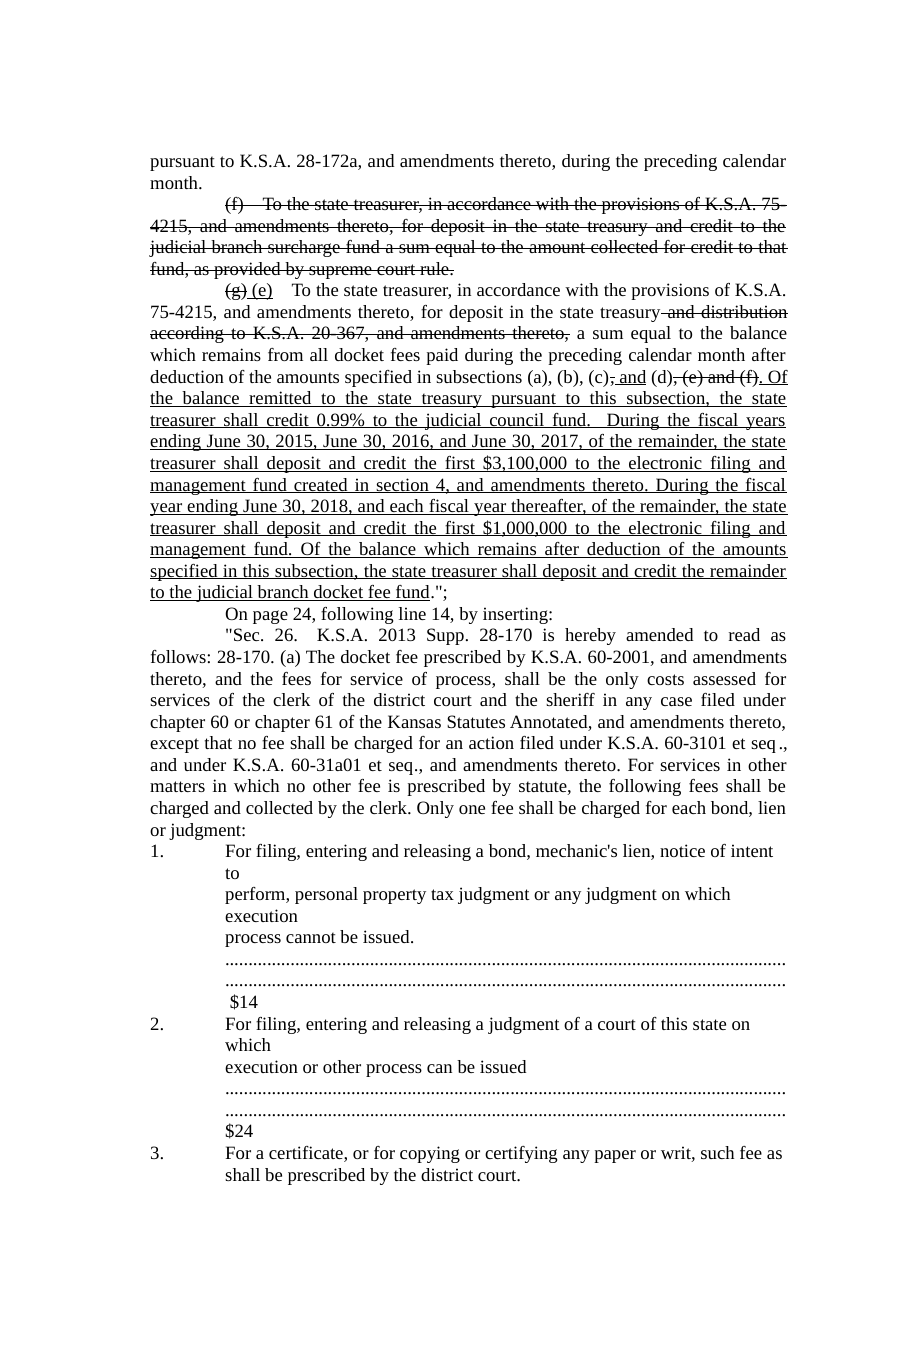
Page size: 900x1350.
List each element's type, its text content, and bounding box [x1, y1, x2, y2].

text On page 24, following line 14, by inserting: [150, 603, 787, 624]
text "Sec. 26. K.S.A. 2013 Supp. 28-170 is hereby amended to read as follows: 28-170. (a) The docket fee prescribed by K.S.A. 60-2001, and amendments thereto, and the fees for service of process, shall be the only costs assessed for services of the clerk of the district court and the sheriff in any case filed under chapter 60 or chapter 61 of the Kansas Statutes Annotated, and amendments thereto, except that no fee shall be charged for an action filed under K.S.A. 60-3101 et seq., and under K.S.A. 60-31a01 et seq., and amendments thereto. For services in other matters in which no other fee is prescribed by statute, the following fees shall be charged and collected by the clerk. Only one fee shall be charged for each bond, lien or judgment: [150, 624, 787, 840]
text year ending June 30, 2018, and each fiscal year thereafter, of the remainder, the state [150, 493, 787, 514]
text treasurer shall credit 0.99% to the judicial council fund. During the fiscal years ending June 30, 2015, June 30, 2016, and June 30, 2017, of the remainder, the state [150, 407, 787, 449]
text management fund. Of the balance which remains after deduction of the amounts [150, 536, 787, 557]
text specified in this subsection, the state treasurer shall deposit and credit the remainder [150, 558, 787, 578]
text management fund created in section 4, and amendments thereto. During the fiscal [150, 472, 787, 492]
text 2. For filing, entering and releasing a judgment of a court of this state on which execution or other process can be issued $24 [150, 1012, 787, 1142]
text (f) To the state treasurer, in accordance with the provisions of K.S.A. 75-4215, and amendments thereto, for deposit in the state treasury and credit to the judicial branch surcharge fund a sum equal to the amount collected for credit to that fund, as provided by supreme court rule. [150, 249, 787, 279]
text 1. For filing, entering and releasing a bond, mechanic's lien, notice of intent to perform, personal property tax judgment or any judgment on which execution process cannot be issued. $14 [150, 840, 787, 1012]
text treasurer shall deposit and credit the first $1,000,000 to the electronic filing and [150, 515, 787, 535]
text pursuant to K.S.A. 28-172a, and amendments thereto, during the preceding calendar month. [150, 150, 787, 193]
text to the judicial branch docket fee fund."; [150, 579, 787, 603]
text treasurer shall deposit and credit the first $3,100,000 to the electronic filing and [150, 450, 787, 471]
text 3. For a certificate, or for copying or certifying any paper or writ, such fee as shall be prescribed by the district court. [150, 1142, 787, 1185]
text (g) (e) To the state treasurer, in accordance with the provisions of K.S.A. 75-4215, and amendments thereto, for deposit in the state treasury and distribution according to K.S.A. 20-367, and amendments thereto, a sum equal to the balance which remains from all docket fees paid during the preceding calendar month after deduction of the amounts specified in subsections (a), (b), (c), and (d), (e) and (f). Of the balance remitted to the state treasury pursuant to this subsection, the state [150, 279, 787, 406]
text (f) To the state treasurer, in accordance with the provisions of K.S.A. 75-4215, and amendments thereto, for deposit in the state treasury and credit to the judicial branch surcharge fund a sum equal to the amount collected for credit to that fund, as provided by supreme court rule. [150, 193, 787, 248]
